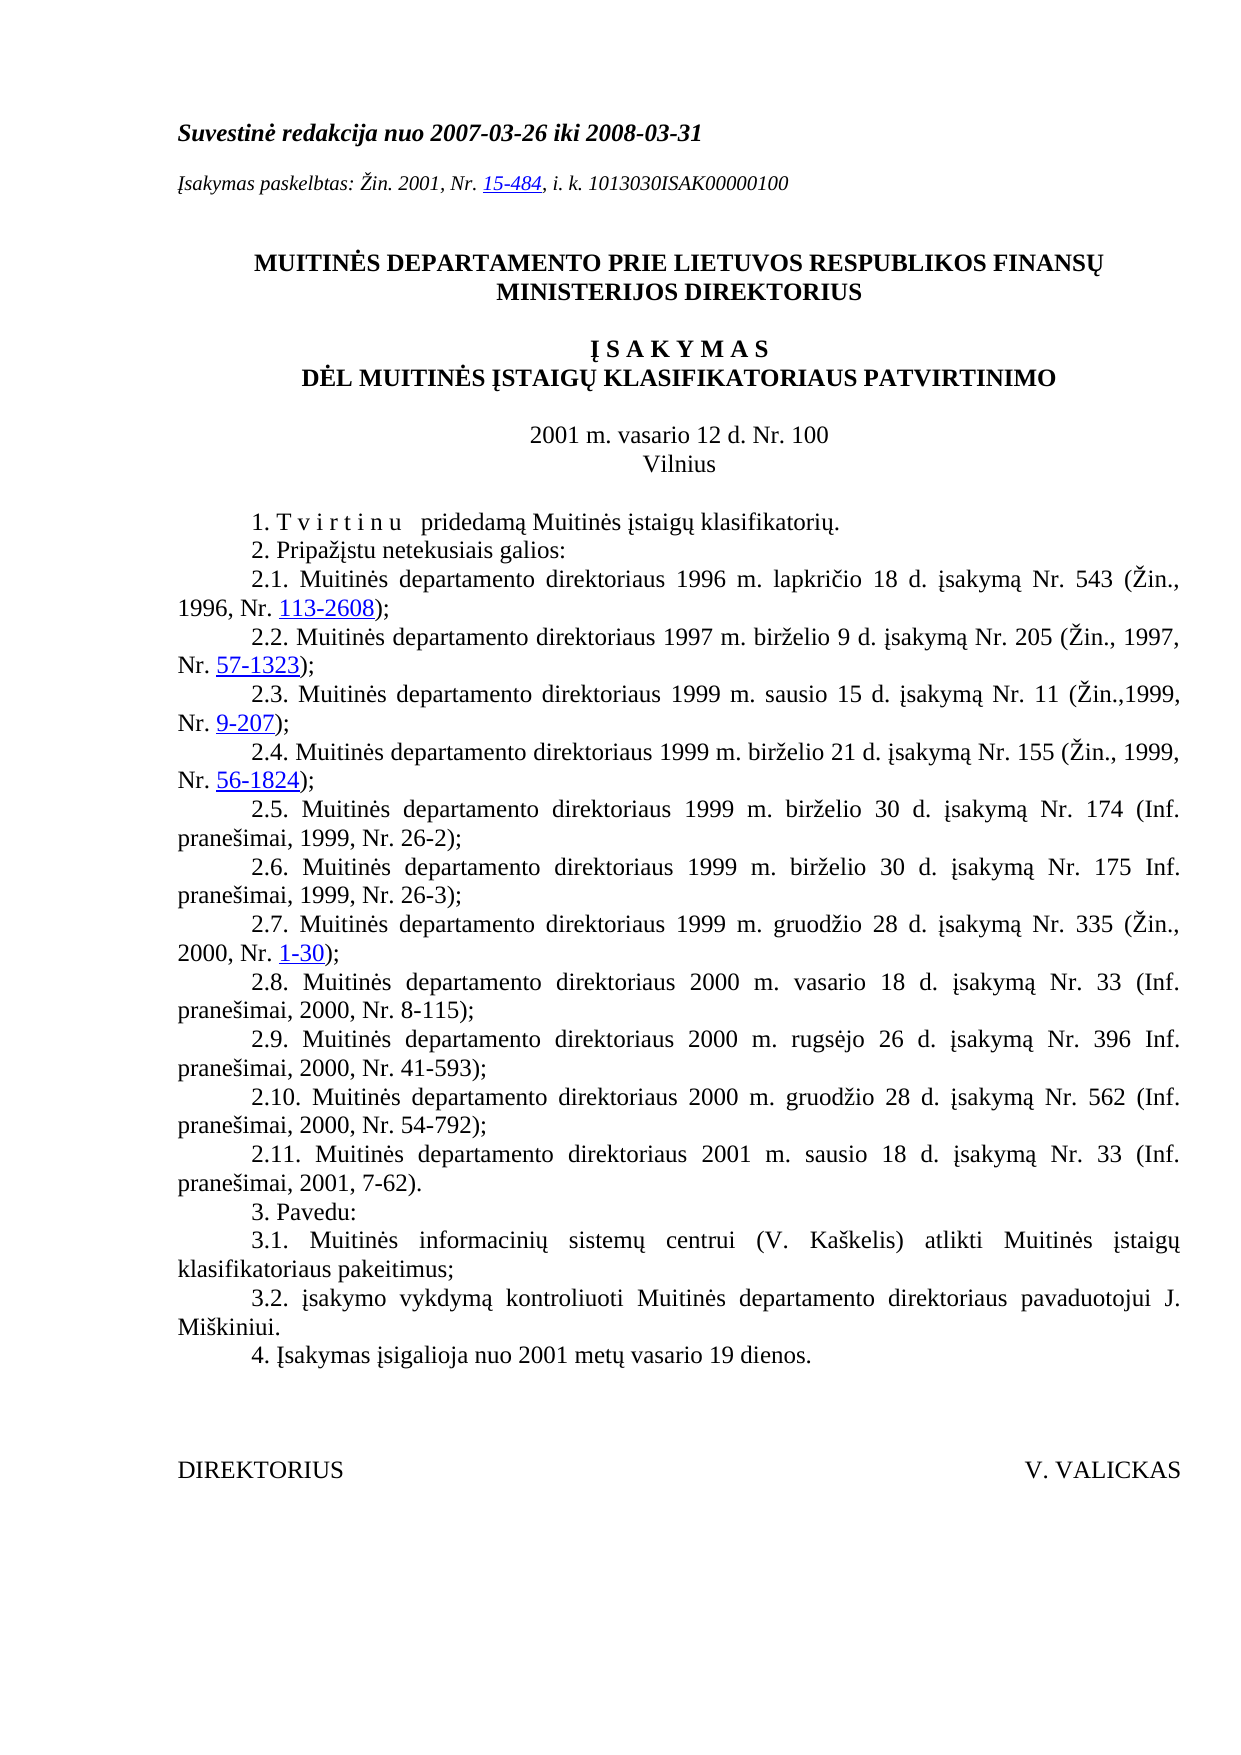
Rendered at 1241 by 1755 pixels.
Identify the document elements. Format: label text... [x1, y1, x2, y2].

text Vilnius [177, 449, 1181, 478]
text 1. Tvirtinu pridedamą Muitinės įstaigų klasifikatorių. [177, 507, 1181, 535]
text 2.1. Muitinės departamento direktoriaus 1996 m. lapkričio 18 d. įsakymą Nr. 543 (Žin., 1996, Nr. 113-2608); [177, 564, 1181, 622]
text MUITINĖS DEPARTAMENTO PRIE LIETUVOS RESPUBLIKOS FINANSŲ MINISTERIJOS DIREKTORIUS [177, 248, 1181, 305]
text 2.3. Muitinės departamento direktoriaus 1999 m. sausio 15 d. įsakymą Nr. 11 (Žin.,1999, Nr. 9-207); [177, 679, 1181, 737]
text 2.7. Muitinės departamento direktoriaus 1999 m. gruodžio 28 d. įsakymą Nr. 335 (Žin., 2000, Nr. 1-30); [177, 909, 1181, 967]
text 2.5. Muitinės departamento direktoriaus 1999 m. birželio 30 d. įsakymą Nr. 174 (Inf. pranešimai, 1999, Nr. 26-2); [177, 794, 1181, 852]
text Įsakymas paskelbtas: Žin. 2001, Nr. 15-484, i. k. 1013030ISAK00000100 [177, 171, 1181, 195]
text 2.2. Muitinės departamento direktoriaus 1997 m. birželio 9 d. įsakymą Nr. 205 (Žin., 1997, Nr. 57-1323); [177, 622, 1181, 679]
text DĖL MUITINĖS ĮSTAIGŲ KLASIFIKATORIAUS PATVIRTINIMO [177, 363, 1181, 392]
text Į S A K Y M A S [177, 334, 1181, 363]
text 2.9. Muitinės departamento direktoriaus 2000 m. rugsėjo 26 d. įsakymą Nr. 396 Inf. pranešimai, 2000, Nr. 41-593); [177, 1024, 1181, 1082]
text Suvestinė redakcija nuo 2007-03-26 iki 2008-03-31 [177, 118, 1181, 147]
text 2.4. Muitinės departamento direktoriaus 1999 m. birželio 21 d. įsakymą Nr. 155 (Žin., 1999, Nr. 56-1824); [177, 737, 1181, 794]
text 3. Pavedu: [177, 1197, 1181, 1225]
text 2. Pripažįstu netekusiais galios: [177, 535, 1181, 564]
text 2001 m. vasario 12 d. Nr. 100 [177, 420, 1181, 449]
text 2.6. Muitinės departamento direktoriaus 1999 m. birželio 30 d. įsakymą Nr. 175 Inf. pranešimai, 1999, Nr. 26-3); [177, 852, 1181, 909]
text 2.10. Muitinės departamento direktoriaus 2000 m. gruodžio 28 d. įsakymą Nr. 562 (Inf. pranešimai, 2000, Nr. 54-792); [177, 1082, 1181, 1139]
text 4. Įsakymas įsigalioja nuo 2001 metų vasario 19 dienos. [177, 1340, 1181, 1369]
text 3.1. Muitinės informacinių sistemų centrui (V. Kaškelis) atlikti Muitinės įstaigų klasifikatoriaus pakeitimus; [177, 1225, 1181, 1283]
text 2.8. Muitinės departamento direktoriaus 2000 m. vasario 18 d. įsakymą Nr. 33 (Inf. pranešimai, 2000, Nr. 8-115); [177, 967, 1181, 1024]
text 2.11. Muitinės departamento direktoriaus 2001 m. sausio 18 d. įsakymą Nr. 33 (Inf. pranešimai, 2001, 7-62). [177, 1139, 1181, 1197]
text DIREKTORIUS V. VALICKAS [177, 1455, 1181, 1484]
text 3.2. įsakymo vykdymą kontroliuoti Muitinės departamento direktoriaus pavaduotojui J. Miškiniui. [177, 1283, 1181, 1340]
